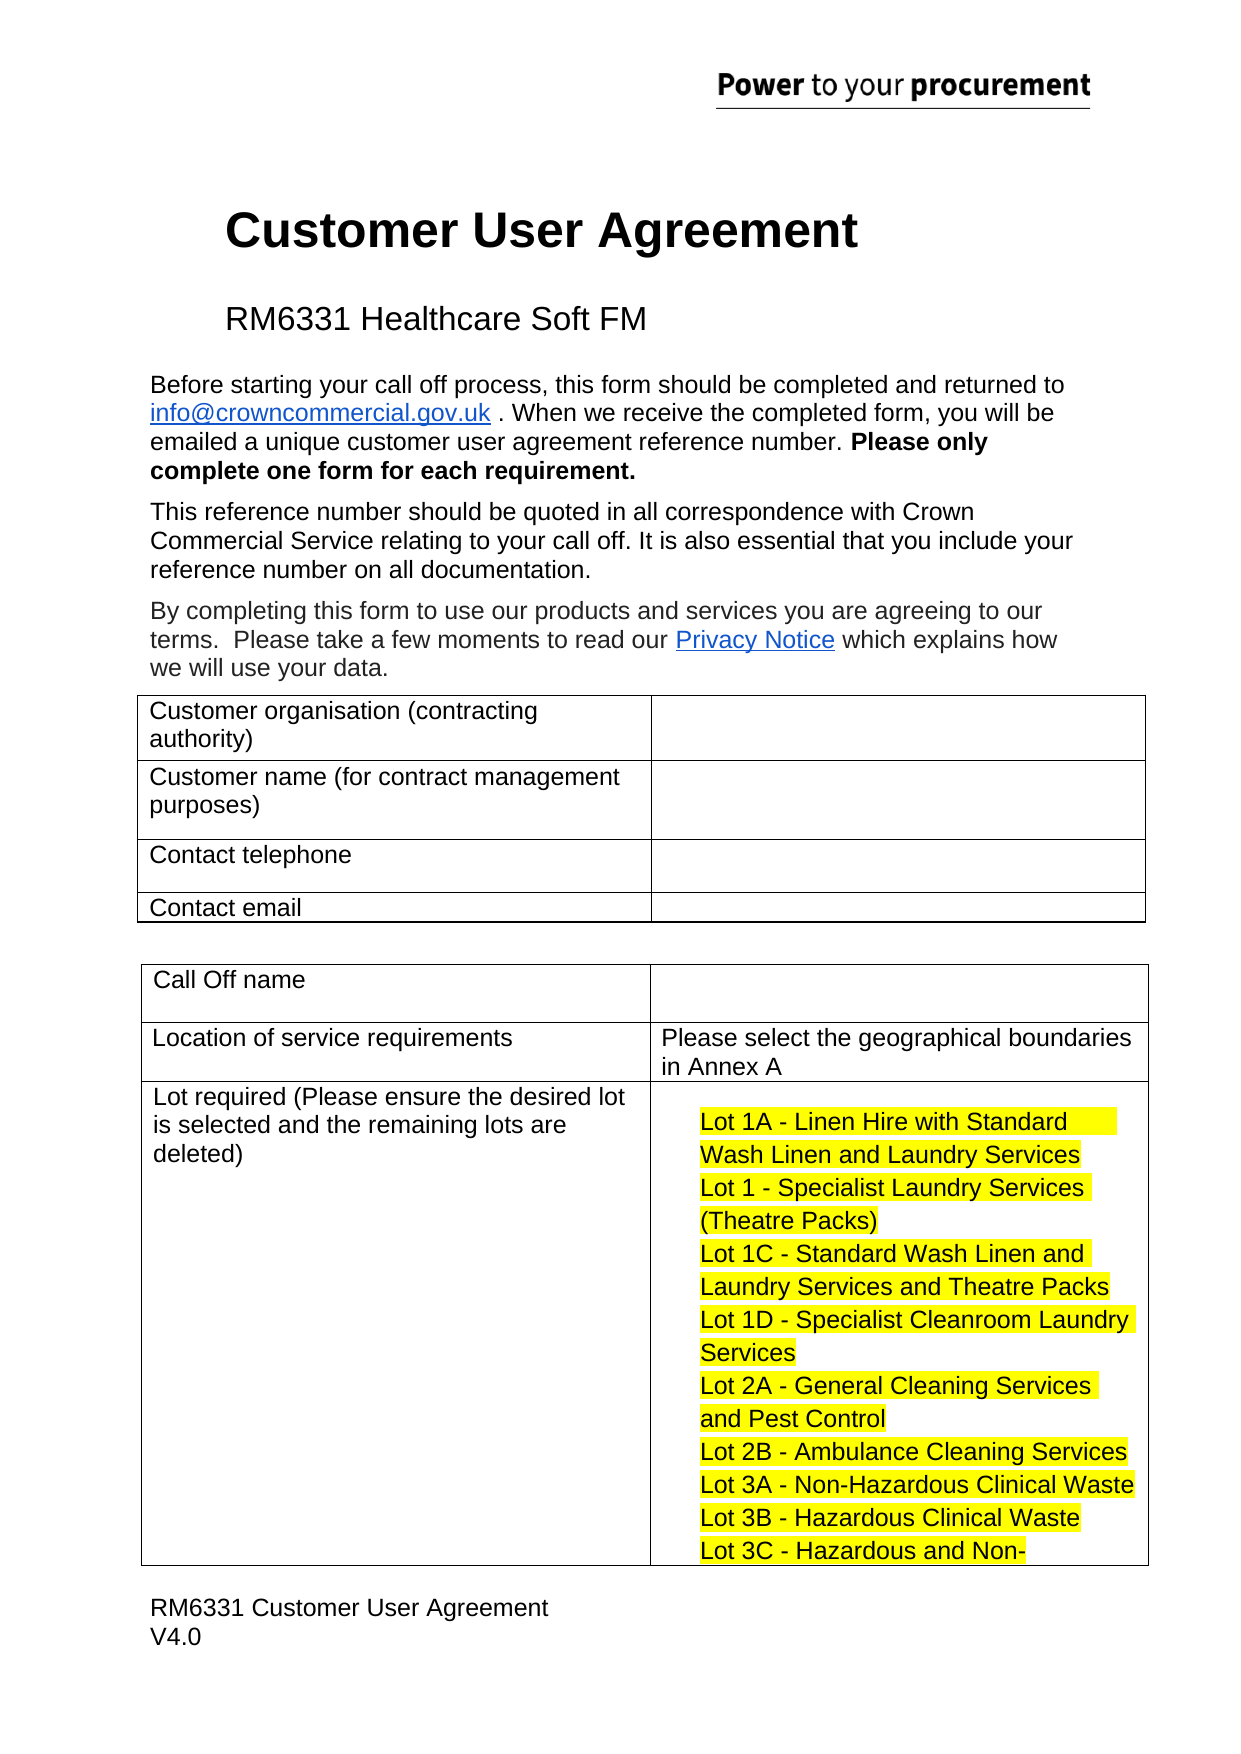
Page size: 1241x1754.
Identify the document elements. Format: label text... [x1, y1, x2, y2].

table_cell Customer name (for contract management purposes) [138, 761, 651, 838]
table_header [651, 965, 1148, 1022]
table_cell [652, 893, 663, 921]
table_cell Location of service requirements [142, 1023, 650, 1081]
table_cell [652, 840, 1145, 892]
table_cell Contact email [138, 893, 149, 921]
table_cell Contact email [640, 893, 651, 921]
table_header Customer organisation (contracting authority) [138, 696, 651, 760]
table_cell [652, 761, 1145, 838]
table_header Call Off name [142, 965, 650, 1022]
text This reference number should be quoted in all correspondence with Crown Commercial Service relating to your call off. It is also essential that you include your reference number on all documentation. [150, 497, 1090, 583]
text By completing this form to use our products and services you are agreeing to our terms. Please take a few moments to read our Privacy Notice which explains how we will use your data. [150, 596, 1090, 682]
text Before starting your call off process, this form should be completed and returned to info@crowncommercial.gov.uk . When we receive the completed form, you will be emailed a unique customer user agreement reference number. Please only complete one form for each requirement. [150, 369, 1090, 484]
table_header [652, 696, 1145, 760]
table_cell Lot required (Please ensure the desired lot is selected and the remaining lots are deleted) [142, 1082, 650, 1564]
table_cell Contact telephone [138, 840, 651, 892]
subtitle RM6331 Healthcare Soft FM [150, 295, 1090, 338]
subtitle Customer User Agreement [150, 200, 1090, 257]
table_cell [1134, 893, 1145, 921]
table_cell Lot 1A - Linen Hire with Standard Wash Linen and Laundry Services Lot 1 - Specialist Laundry Services (Theatre Packs) Lot 1C - Standard Wash Linen and Laundry Services and Theatre Packs Lot 1D - Specialist Cleanroom Laundry Services Lot 2A - General Cleaning Services and Pest Control Lot 2B - Ambulance Cleaning Services Lot 3A - Non-Hazardous Clinical Waste Lot 3B - Hazardous Clinical Waste Lot 3C - Hazardous and Non- [651, 1082, 1148, 1564]
